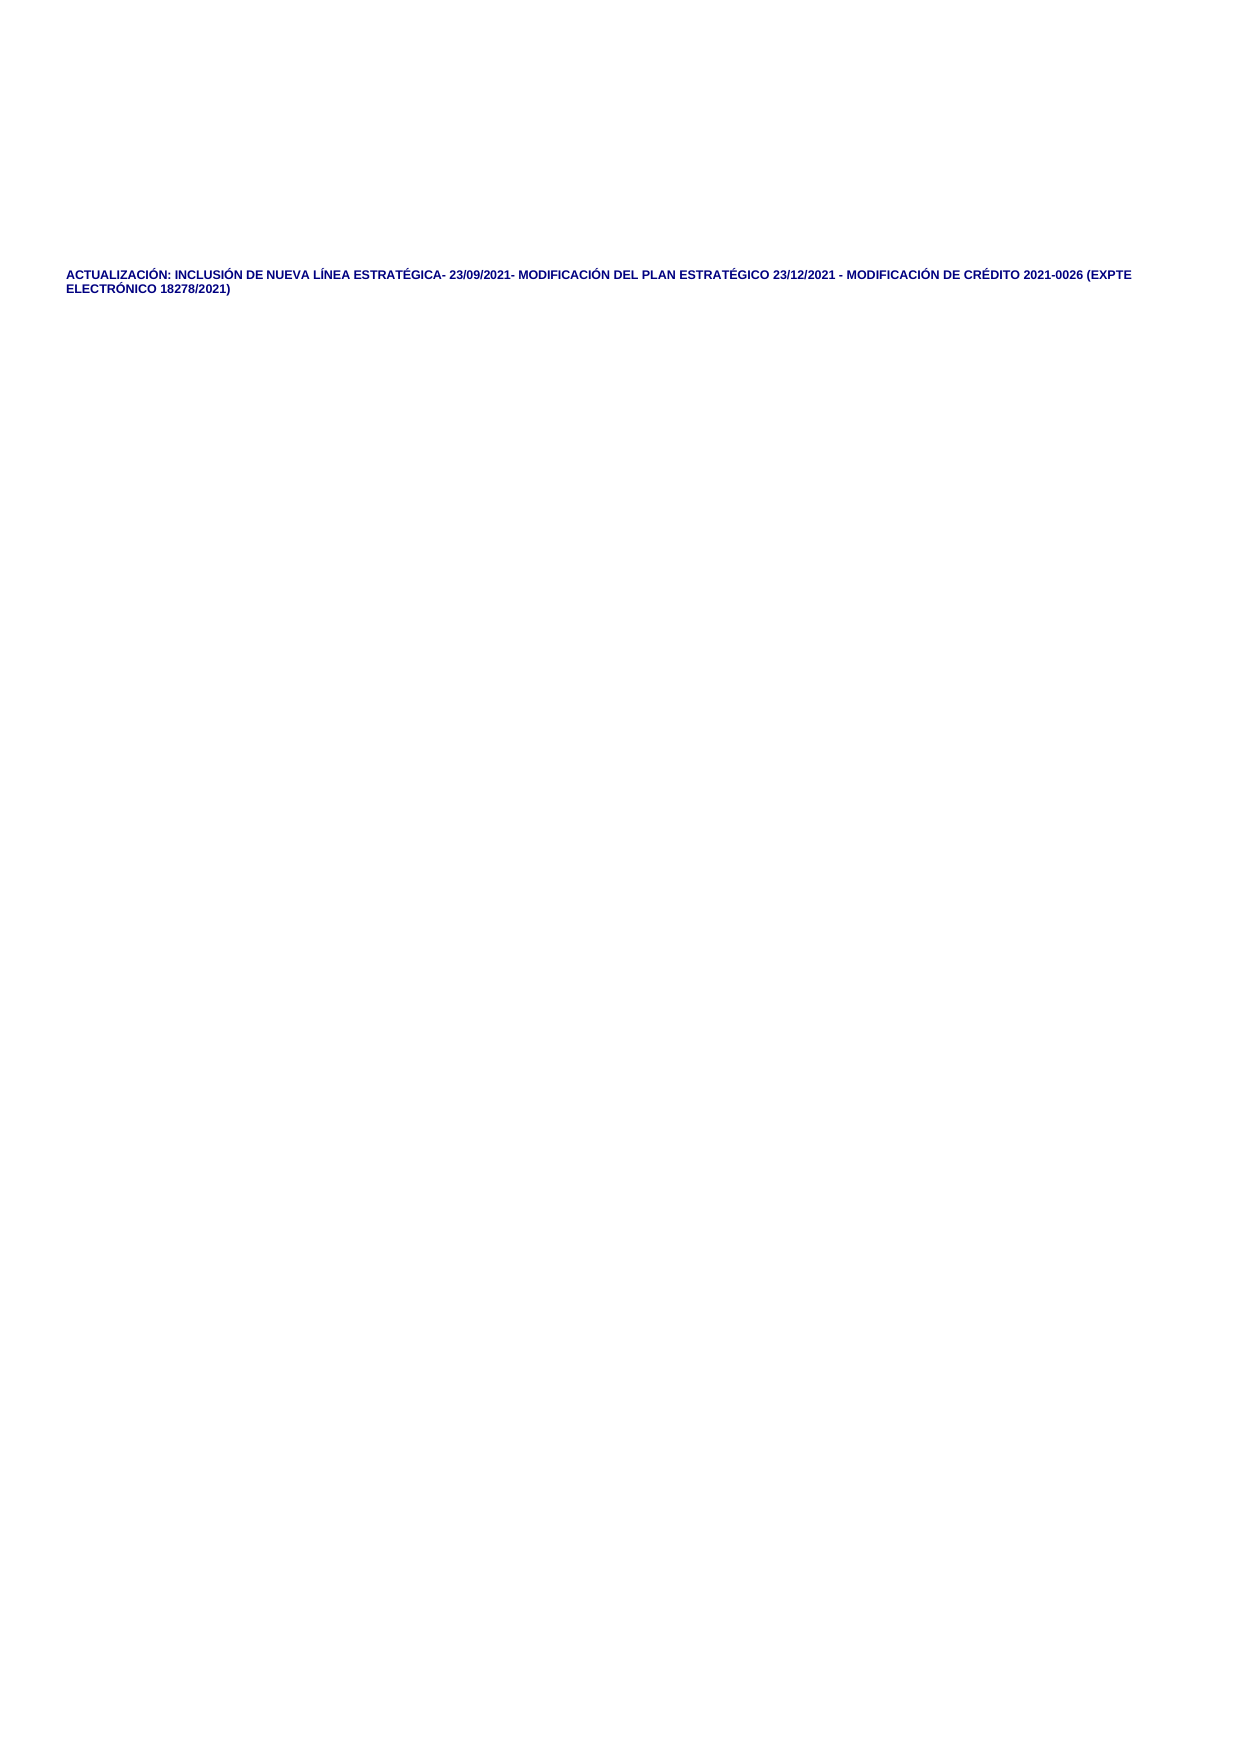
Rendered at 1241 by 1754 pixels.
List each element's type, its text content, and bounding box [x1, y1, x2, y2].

text ACTUALIZACIÓN: INCLUSIÓN DE NUEVA LÍNEA ESTRATÉGICA- 23/09/2021- MODIFICACIÓN DEL PLAN ESTRATÉGICO 23/12/2021 - MODIFICACIÓN DE CRÉDITO 2021-0026 (EXPTE ELECTRÓNICO 18278/2021) [66, 268, 1205, 296]
